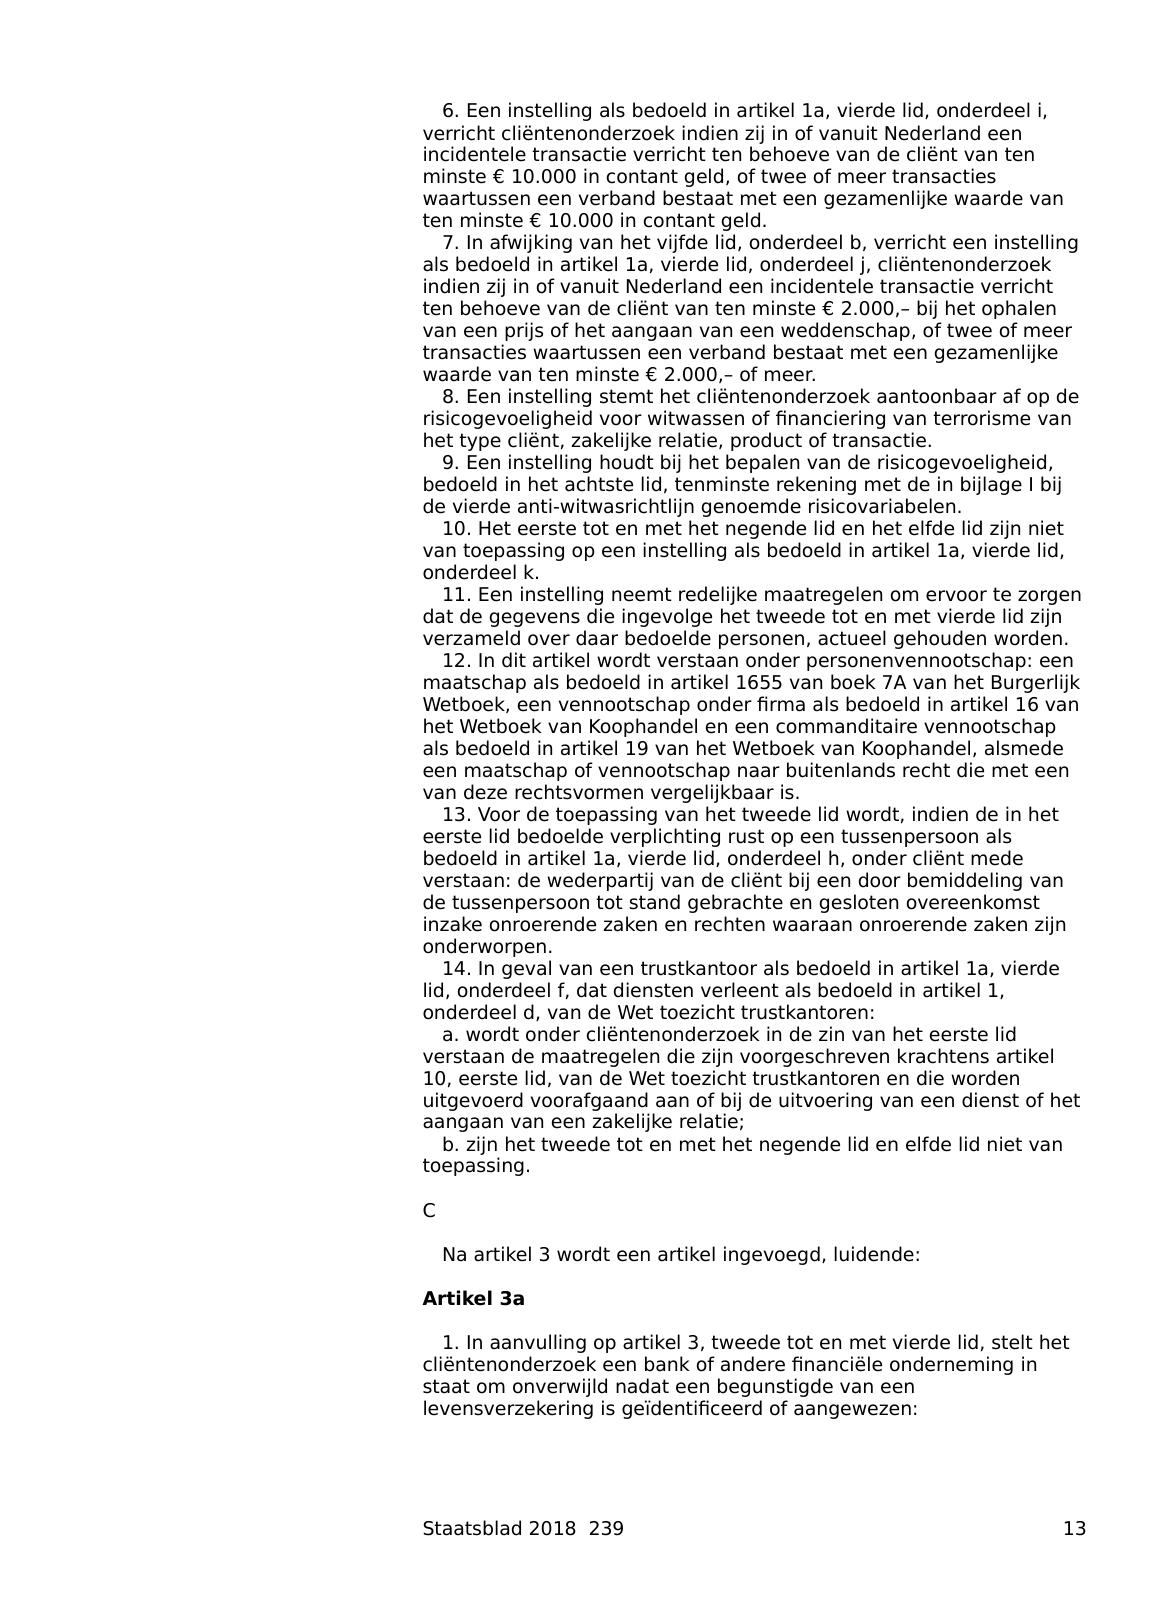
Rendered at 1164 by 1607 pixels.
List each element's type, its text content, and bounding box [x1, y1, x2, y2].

subtitle Artikel 3a [422, 1288, 1087, 1310]
text 10. Het eerste tot en met het negende lid en het elfde lid zijn niet van toepassing op een instelling als bedoeld in artikel 1a, vierde lid, onderdeel k. [422, 518, 1087, 584]
text C [422, 1199, 1087, 1222]
text 11. Een instelling neemt redelijke maatregelen om ervoor te zorgen dat de gegevens die ingevolge het tweede tot en met vierde lid zijn verzameld over daar bedoelde personen, actueel gehouden worden. [422, 584, 1087, 650]
text Na artikel 3 wordt een artikel ingevoegd, luidende: [422, 1244, 1087, 1266]
text 1. In aanvulling op artikel 3, tweede tot en met vierde lid, stelt het cliëntenonderzoek een bank of andere financiële onderneming in staat om onverwijld nadat een begunstigde van een levensverzekering is geïdentificeerd of aangewezen: [422, 1332, 1087, 1420]
text 6. Een instelling als bedoeld in artikel 1a, vierde lid, onderdeel i, verricht cliëntenonderzoek indien zij in of vanuit Nederland een incidentele transactie verricht ten behoeve van de cliënt van ten minste € 10.000 in contant geld, of twee of meer transacties waartussen een verband bestaat met een gezamenlijke waarde van ten minste € 10.000 in contant geld. [422, 100, 1087, 232]
text b. zijn het tweede tot en met het negende lid en elfde lid niet van toepassing. [422, 1133, 1087, 1177]
text 8. Een instelling stemt het cliëntenonderzoek aantoonbaar af op de risicogevoeligheid voor witwassen of financiering van terrorisme van het type cliënt, zakelijke relatie, product of transactie. [422, 386, 1087, 452]
text 14. In geval van een trustkantoor als bedoeld in artikel 1a, vierde lid, onderdeel f, dat diensten verleent als bedoeld in artikel 1, onderdeel d, van de Wet toezicht trustkantoren: [422, 958, 1087, 1023]
text 9. Een instelling houdt bij het bepalen van de risicogevoeligheid, bedoeld in het achtste lid, tenminste rekening met de in bijlage I bij de vierde anti-witwasrichtlijn genoemde risicovariabelen. [422, 452, 1087, 518]
text 7. In afwijking van het vijfde lid, onderdeel b, verricht een instelling als bedoeld in artikel 1a, vierde lid, onderdeel j, cliëntenonderzoek indien zij in of vanuit Nederland een incidentele transactie verricht ten behoeve van de cliënt van ten minste € 2.000,– bij het ophalen van een prijs of het aangaan van een weddenschap, of twee of meer transacties waartussen een verband bestaat met een gezamenlijke waarde van ten minste € 2.000,– of meer. [422, 232, 1087, 386]
text a. wordt onder cliëntenonderzoek in de zin van het eerste lid verstaan de maatregelen die zijn voorgeschreven krachtens artikel 10, eerste lid, van de Wet toezicht trustkantoren en die worden uitgevoerd voorafgaand aan of bij de uitvoering van een dienst of het aangaan van een zakelijke relatie; [422, 1023, 1087, 1133]
text 13. Voor de toepassing van het tweede lid wordt, indien de in het eerste lid bedoelde verplichting rust op een tussenpersoon als bedoeld in artikel 1a, vierde lid, onderdeel h, onder cliënt mede verstaan: de wederpartij van de cliënt bij een door bemiddeling van de tussenpersoon tot stand gebrachte en gesloten overeenkomst inzake onroerende zaken en rechten waaraan onroerende zaken zijn onderworpen. [422, 804, 1087, 958]
text 12. In dit artikel wordt verstaan onder personenvennootschap: een maatschap als bedoeld in artikel 1655 van boek 7A van het Burgerlijk Wetboek, een vennootschap onder firma als bedoeld in artikel 16 van het Wetboek van Koophandel en een commanditaire vennootschap als bedoeld in artikel 19 van het Wetboek van Koophandel, alsmede een maatschap of vennootschap naar buitenlands recht die met een van deze rechtsvormen vergelijkbaar is. [422, 650, 1087, 804]
